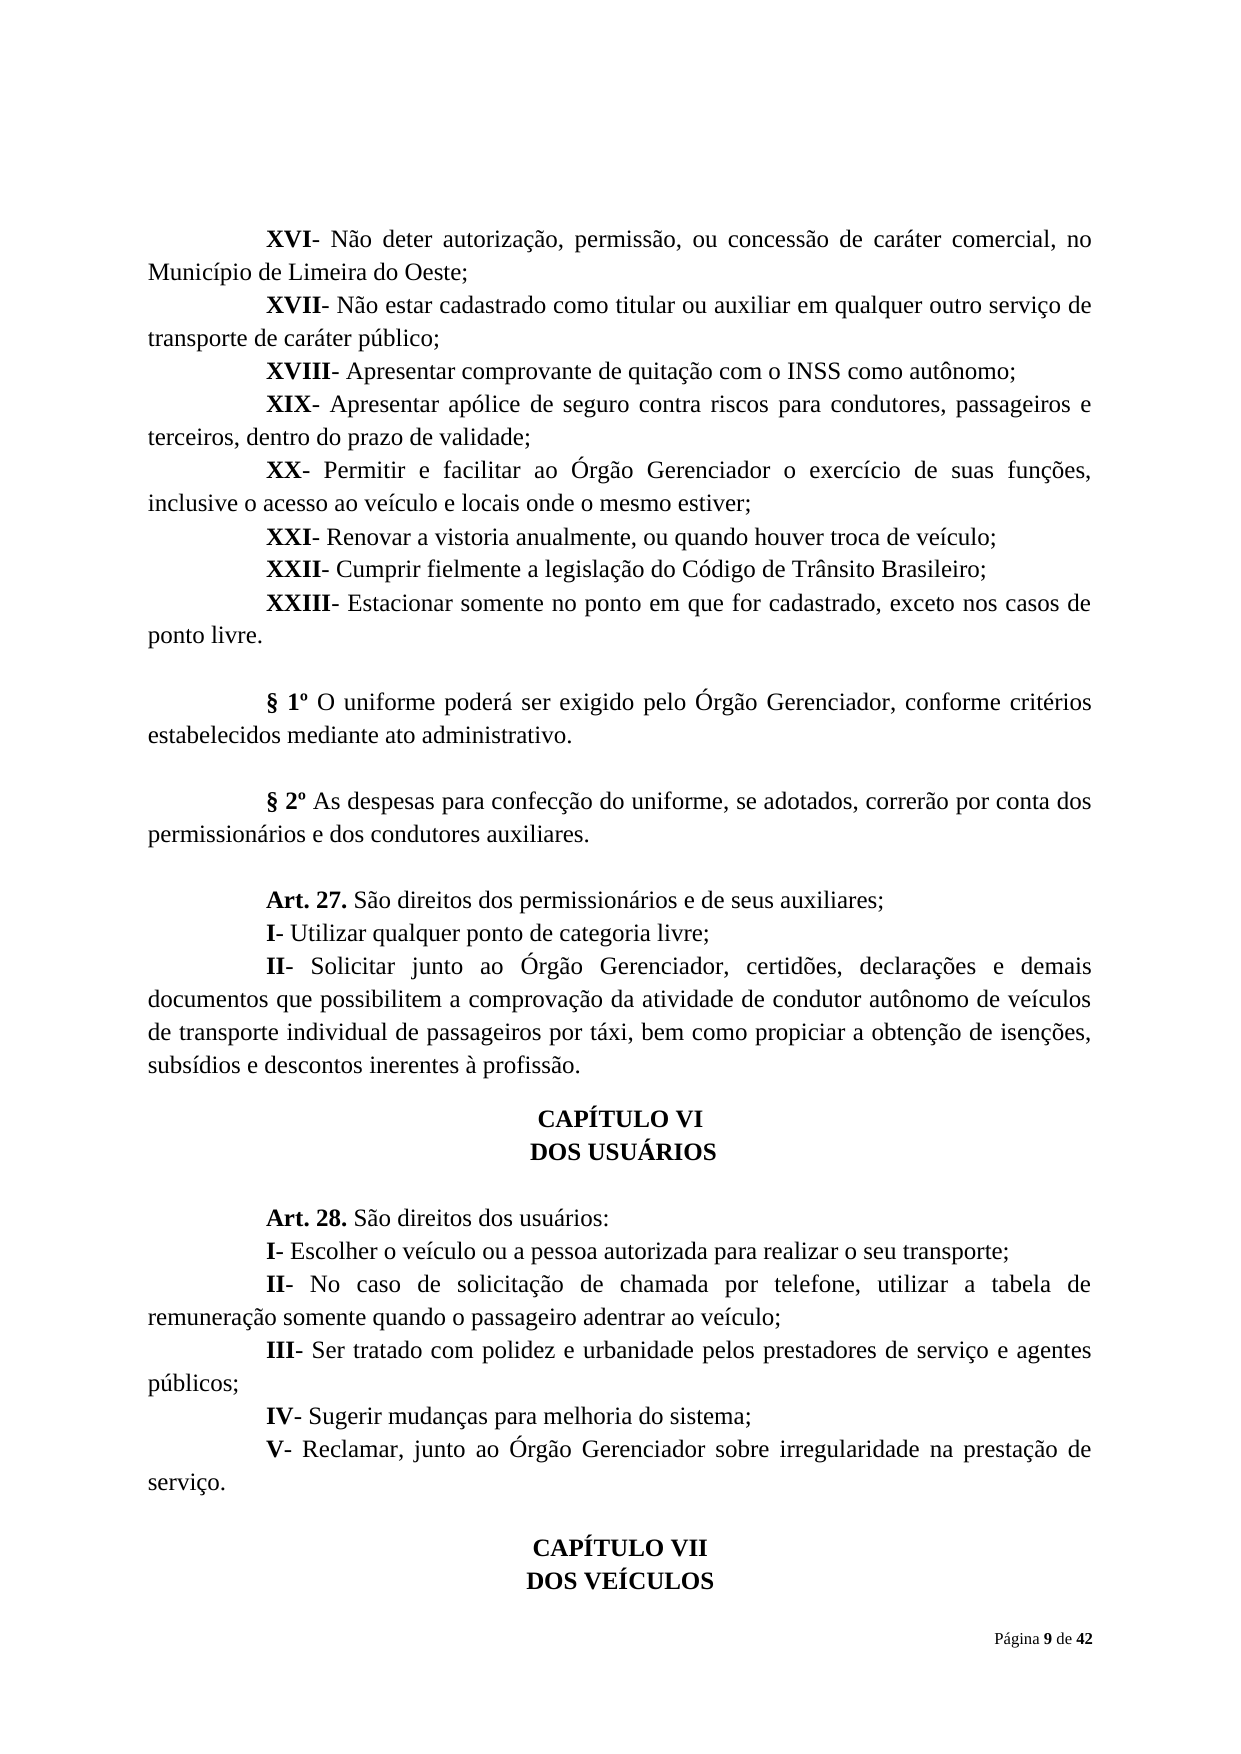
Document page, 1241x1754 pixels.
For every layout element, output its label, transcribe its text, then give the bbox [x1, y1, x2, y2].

text DOS USUÁRIOS [148, 1137, 1093, 1166]
text XX- Permitir e facilitar ao Órgão Gerenciador o exercício de suas funções, inclusive o acesso ao veículo e locais onde o mesmo estiver; [148, 456, 1093, 517]
text V- Reclamar, junto ao Órgão Gerenciador sobre irregularidade na prestação de serviço. [148, 1434, 1093, 1496]
text CAPÍTULO VI [148, 1104, 1093, 1132]
text III- Ser tratado com polidez e urbanidade pelos prestadores de serviço e agentes públicos; [148, 1335, 1093, 1397]
text Art. 28. São direitos dos usuários: [148, 1203, 1093, 1232]
text II- No caso de solicitação de chamada por telefone, utilizar a tabela de remuneração somente quando o passageiro adentrar ao veículo; [148, 1269, 1093, 1331]
text XIX- Apresentar apólice de seguro contra riscos para condutores, passageiros e terceiros, dentro do prazo de validade; [148, 389, 1093, 451]
text Art. 27. São direitos dos permissionários e de seus auxiliares; [148, 885, 1093, 913]
text XVIII- Apresentar comprovante de quitação com o INSS como autônomo; [148, 356, 1093, 385]
text I- Escolher o veículo ou a pessoa autorizada para realizar o seu transporte; [148, 1236, 1093, 1264]
text IV- Sugerir mudanças para melhoria do sistema; [148, 1401, 1093, 1430]
text XVII- Não estar cadastrado como titular ou auxiliar em qualquer outro serviço de transporte de caráter público; [148, 290, 1093, 352]
text § 2º As despesas para confecção do uniforme, se adotados, correrão por conta dos permissionários e dos condutores auxiliares. [148, 786, 1093, 847]
text XXII- Cumprir fielmente a legislação do Código de Trânsito Brasileiro; [148, 554, 1093, 583]
text XXI- Renovar a vistoria anualmente, ou quando houver troca de veículo; [148, 522, 1093, 550]
text CAPÍTULO VII [148, 1533, 1093, 1562]
text I- Utilizar qualquer ponto de categoria livre; [148, 918, 1093, 947]
text § 1º O uniforme poderá ser exigido pelo Órgão Gerenciador, conforme critérios estabelecidos mediante ato administrativo. [148, 687, 1093, 748]
text DOS VEÍCULOS [148, 1566, 1093, 1595]
text XVI- Não deter autorização, permissão, ou concessão de caráter comercial, no Município de Limeira do Oeste; [148, 224, 1093, 286]
text XXIII- Estacionar somente no ponto em que for cadastrado, exceto nos casos de ponto livre. [148, 588, 1093, 649]
list II- Solicitar junto ao Órgão Gerenciador, certidões, declarações e demais documentos que possibilitem a comprovação da atividade de condutor autônomo de veículos de transporte individual de passageiros por táxi, bem como propiciar a obtenção de isenções, subsídios e descontos inerentes à profissão. [148, 951, 1093, 1079]
